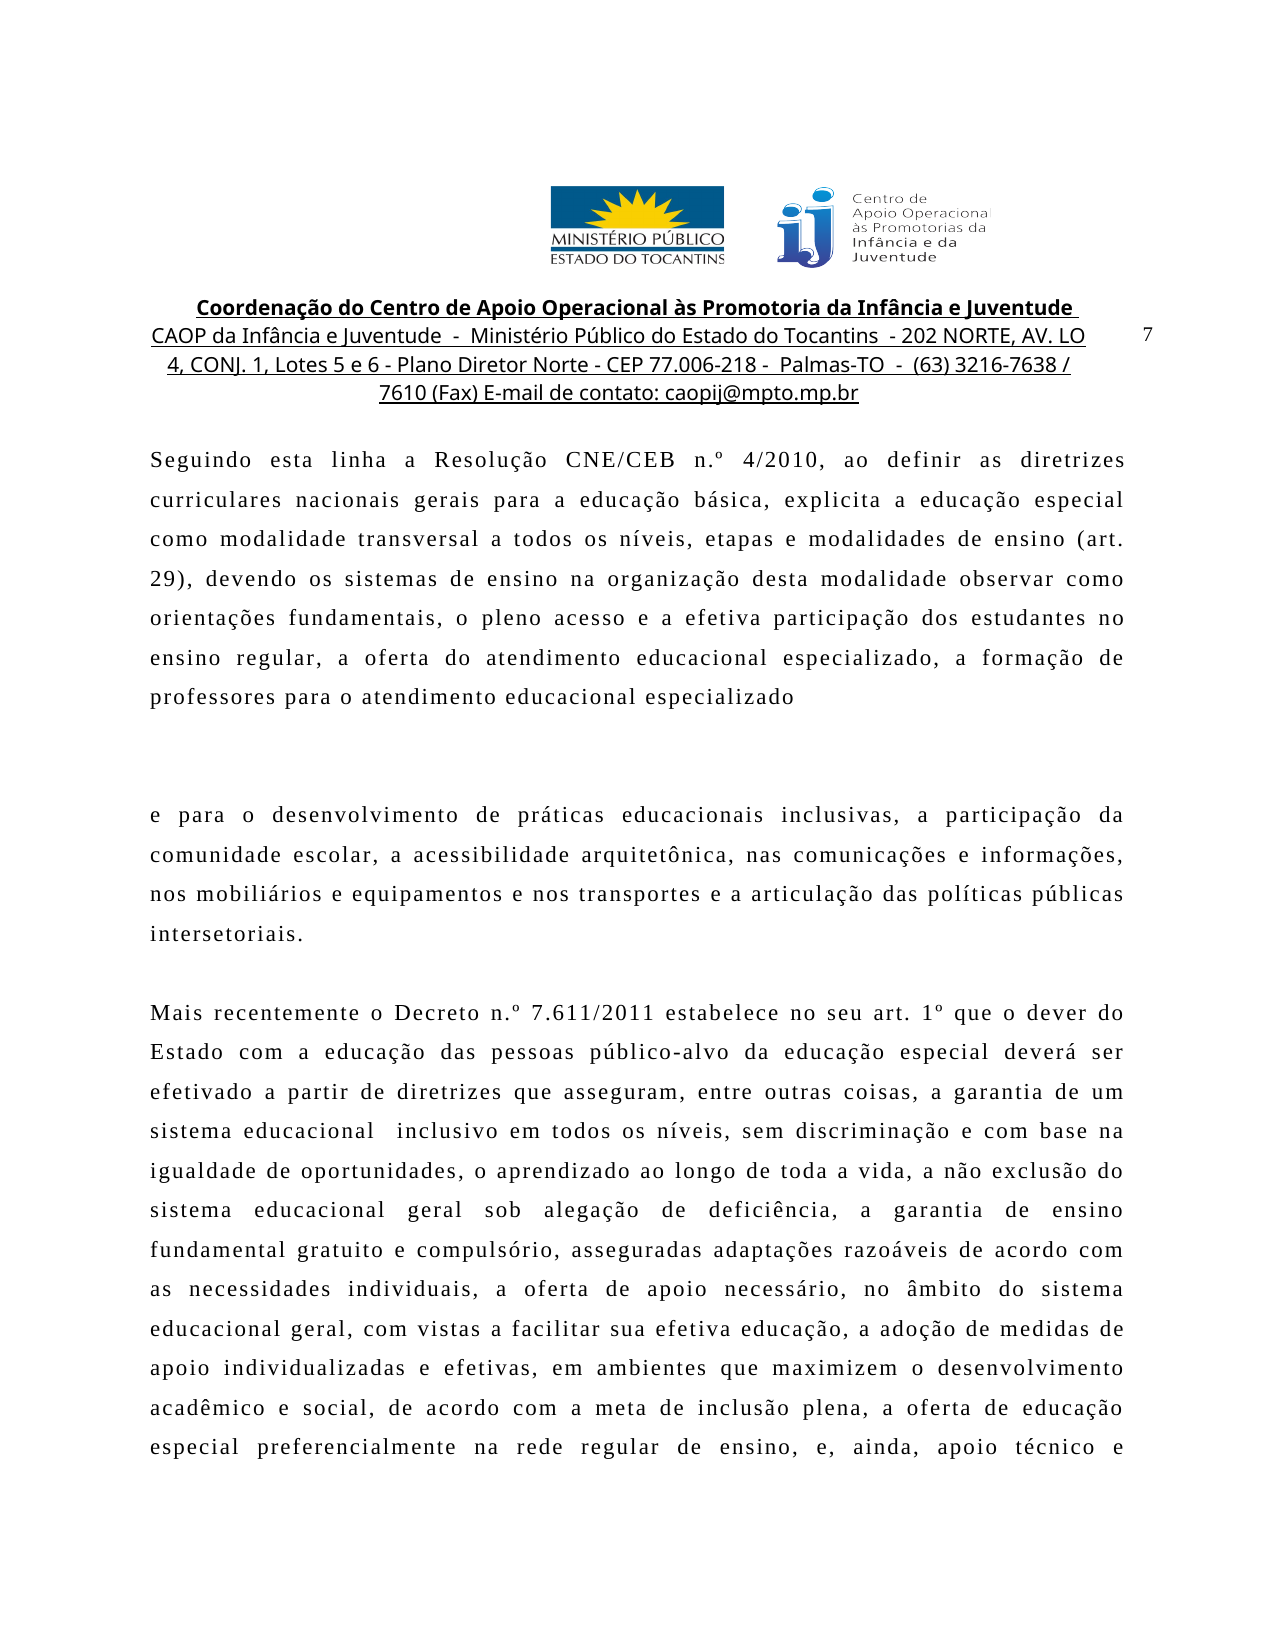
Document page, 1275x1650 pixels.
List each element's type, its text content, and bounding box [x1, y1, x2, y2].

text e para o desenvolvimento de práticas educacionais inclusivas, a participação da comunidade escolar, a acessibilidade arquitetônica, nas comunicações e informações, nos mobiliários e equipamentos e nos transportes e a articulação das políticas públicas intersetoriais. [150, 801, 1125, 946]
picture [777, 187, 991, 268]
picture [550, 186, 725, 264]
text Mais recentemente o Decreto n.º 7.611/2011 estabelece no seu art. 1º que o dever do Estado com a educação das pessoas público-alvo da educação especial deverá ser efetivado a partir de diretrizes que asseguram, entre outras coisas, a garantia de um sistema educacional inclusivo em todos os níveis, sem discriminação e com base na igualdade de oportunidades, o aprendizado ao longo de toda a vida, a não exclusão do sistema educacional geral sob alegação de deficiência, a garantia de ensino fundamental gratuito e compulsório, asseguradas adaptações razoáveis de acordo com as necessidades individuais, a oferta de apoio necessário, no âmbito do sistema educacional geral, com vistas a facilitar sua efetiva educação, a adoção de medidas de apoio individualizadas e efetivas, em ambientes que maximizem o desenvolvimento acadêmico e social, de acordo com a meta de inclusão plena, a oferta de educação especial preferencialmente na rede regular de ensino, e, ainda, apoio técnico e [150, 999, 1125, 1459]
text Seguindo esta linha a Resolução CNE/CEB n.º 4/2010, ao definir as diretrizes curriculares nacionais gerais para a educação básica, explicita a educação especial como modalidade transversal a todos os níveis, etapas e modalidades de ensino (art. 29), devendo os sistemas de ensino na organização desta modalidade observar como orientações fundamentais, o pleno acesso e a efetiva participação dos estudantes no ensino regular, a oferta do atendimento educacional especializado, a formação de professores para o atendimento educacional especializado [150, 446, 1125, 709]
